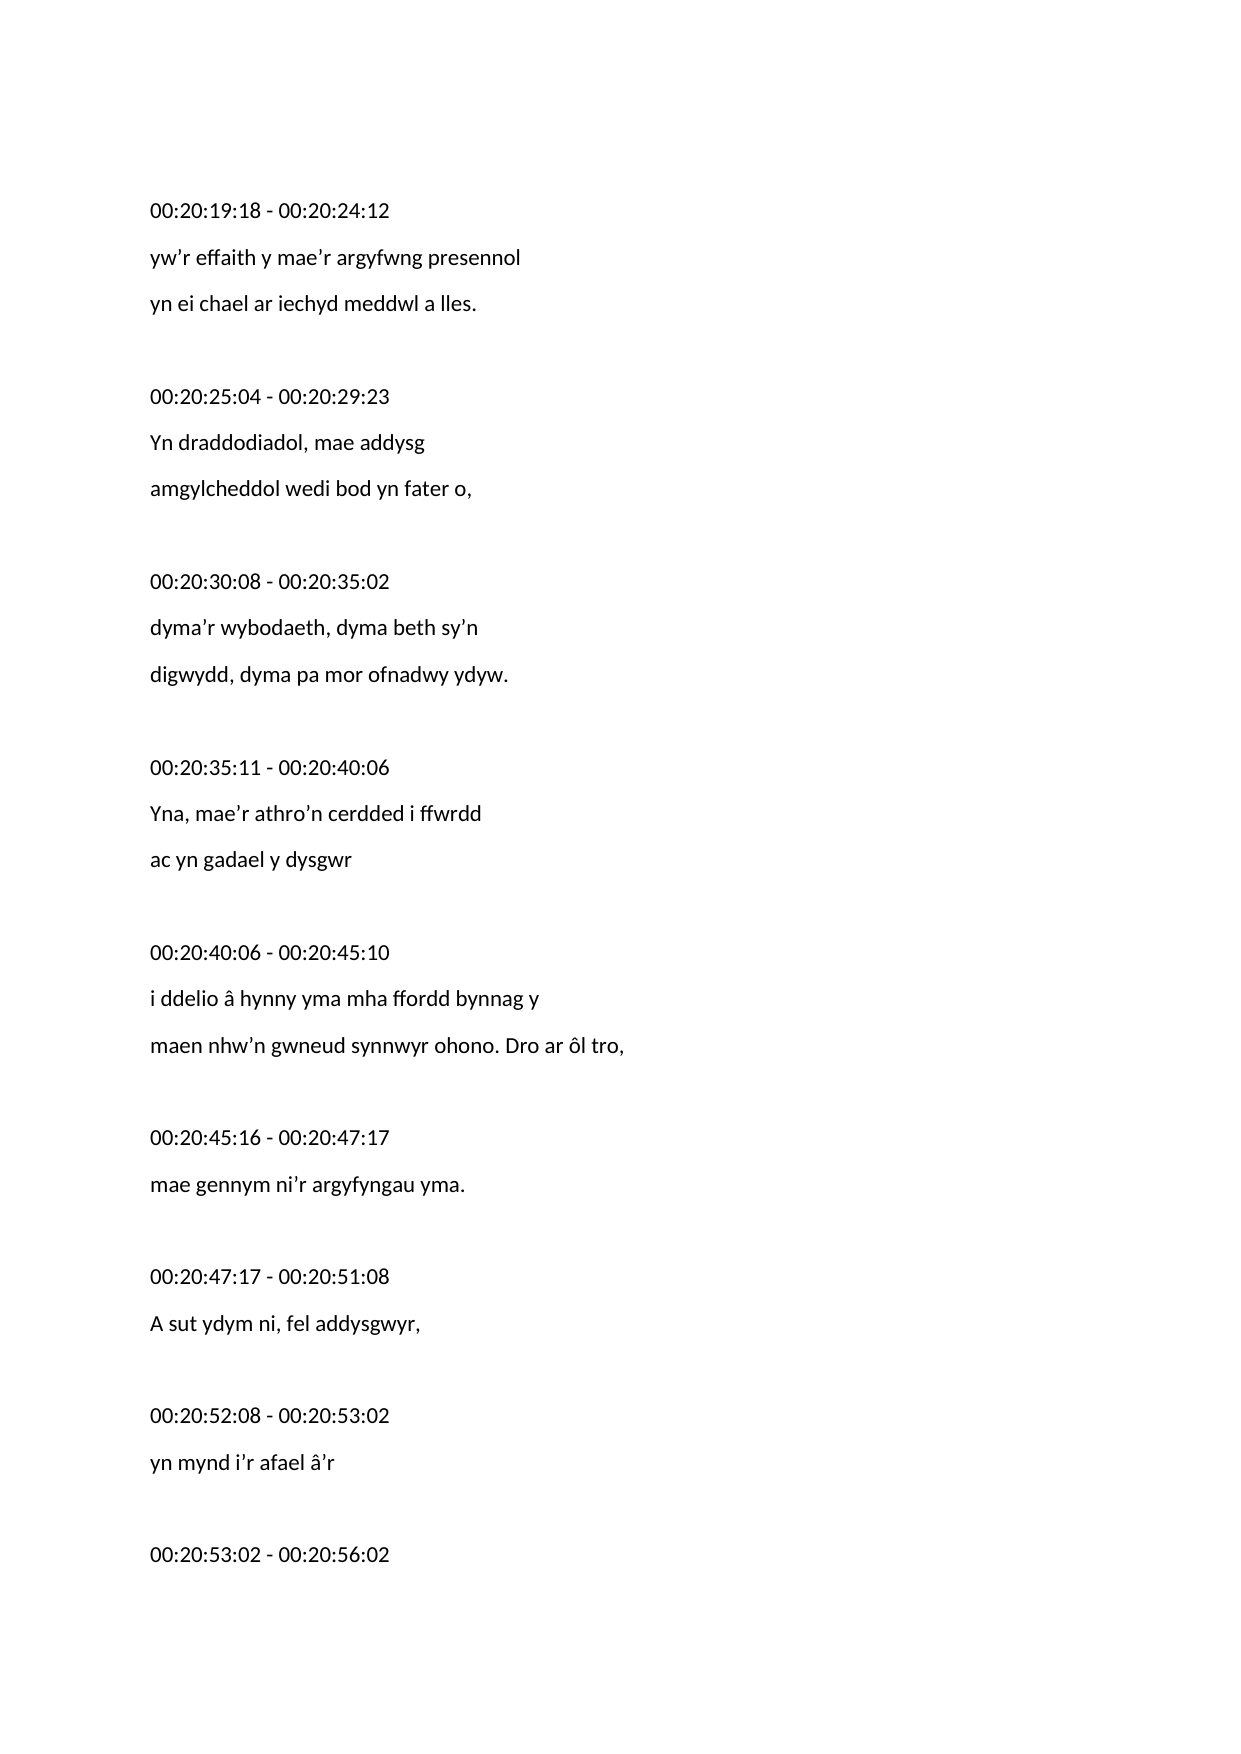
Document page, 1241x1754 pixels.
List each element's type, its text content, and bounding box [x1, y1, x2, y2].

text maen nhw’n gwneud synnwyr ohono. Dro ar ôl tro, [150, 1031, 1090, 1059]
text Yn draddodiadol, mae addysg [150, 428, 1090, 456]
text yn ei chael ar iechyd meddwl a lles. [150, 289, 1090, 317]
text i ddelio â hynny yma mha ffordd bynnag y [150, 984, 1090, 1012]
text yw’r effaith y mae’r argyfwng presennol [150, 243, 1090, 271]
text 00:20:25:04 - 00:20:29:23 [150, 382, 1090, 410]
text 00:20:47:17 - 00:20:51:08 [150, 1262, 1090, 1291]
text 00:20:45:16 - 00:20:47:17 [150, 1123, 1090, 1151]
text Yna, mae’r athro’n cerdded i ffwrdd [150, 799, 1090, 827]
text yn mynd i’r afael â’r [150, 1448, 1090, 1476]
text 00:20:30:08 - 00:20:35:02 [150, 567, 1090, 595]
text 00:20:52:08 - 00:20:53:02 [150, 1402, 1090, 1429]
text A sut ydym ni, fel addysgwyr, [150, 1309, 1090, 1337]
text 00:20:19:18 - 00:20:24:12 [150, 196, 1090, 224]
text mae gennym ni’r argyfyngau yma. [150, 1170, 1090, 1198]
text digwydd, dyma pa mor ofnadwy ydyw. [150, 660, 1090, 688]
text 00:20:40:06 - 00:20:45:10 [150, 938, 1090, 966]
text ac yn gadael y dysgwr [150, 845, 1090, 873]
text 00:20:35:11 - 00:20:40:06 [150, 753, 1090, 781]
text 00:20:53:02 - 00:20:56:02 [150, 1541, 1090, 1569]
text amgylcheddol wedi bod yn fater o, [150, 474, 1090, 502]
text dyma’r wybodaeth, dyma beth sy’n [150, 613, 1090, 642]
